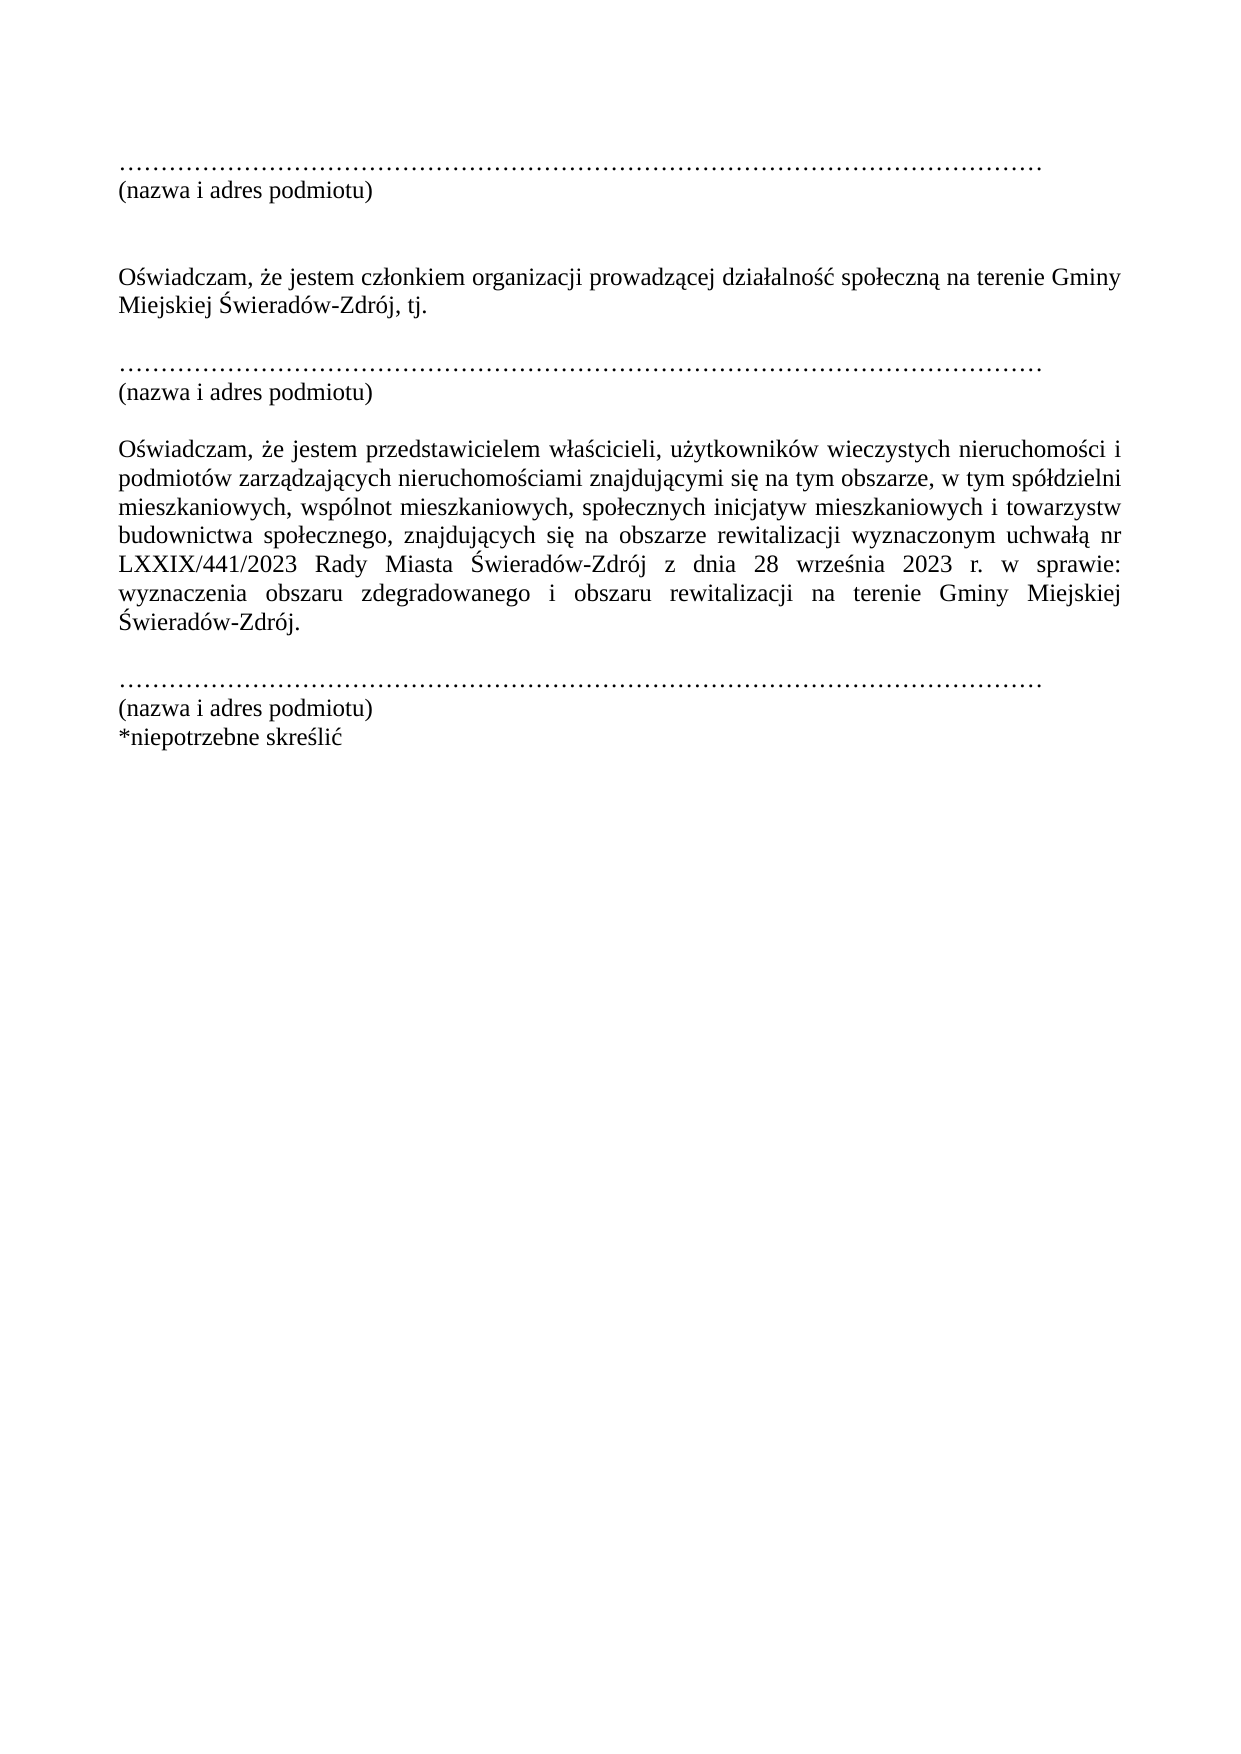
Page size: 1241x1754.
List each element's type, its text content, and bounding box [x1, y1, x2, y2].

text ………………………………………………………………………………………………… [118, 664, 1122, 693]
text Oświadczam, że jestem przedstawicielem właścicieli, użytkowników wieczystych nieruchomości i podmiotów zarządzających nieruchomościami znajdującymi się na tym obszarze, w tym spółdzielni mieszkaniowych, wspólnot mieszkaniowych, społecznych inicjatyw mieszkaniowych i towarzystw budownictwa społecznego, znajdujących się na obszarze rewitalizacji wyznaczonym uchwałą nr LXXIX/441/2023 Rady Miasta Świeradów-Zdrój z dnia 28 września 2023 r. w sprawie: wyznaczenia obszaru zdegradowanego i obszaru rewitalizacji na terenie Gminy Miejskiej Świeradów-Zdrój. [118, 434, 1122, 636]
text *niepotrzebne skreślić [118, 722, 1122, 751]
text (nazwa i adres podmiotu) [118, 693, 1122, 722]
text (nazwa i adres podmiotu) [118, 377, 1122, 406]
text ………………………………………………………………………………………………… [118, 348, 1122, 377]
text (nazwa i adres podmiotu) [118, 176, 1122, 204]
text Oświadczam, że jestem członkiem organizacji prowadzącej działalność społeczną na terenie Gminy Miejskiej Świeradów-Zdrój, tj. [118, 262, 1122, 319]
text ………………………………………………………………………………………………… [118, 147, 1122, 176]
